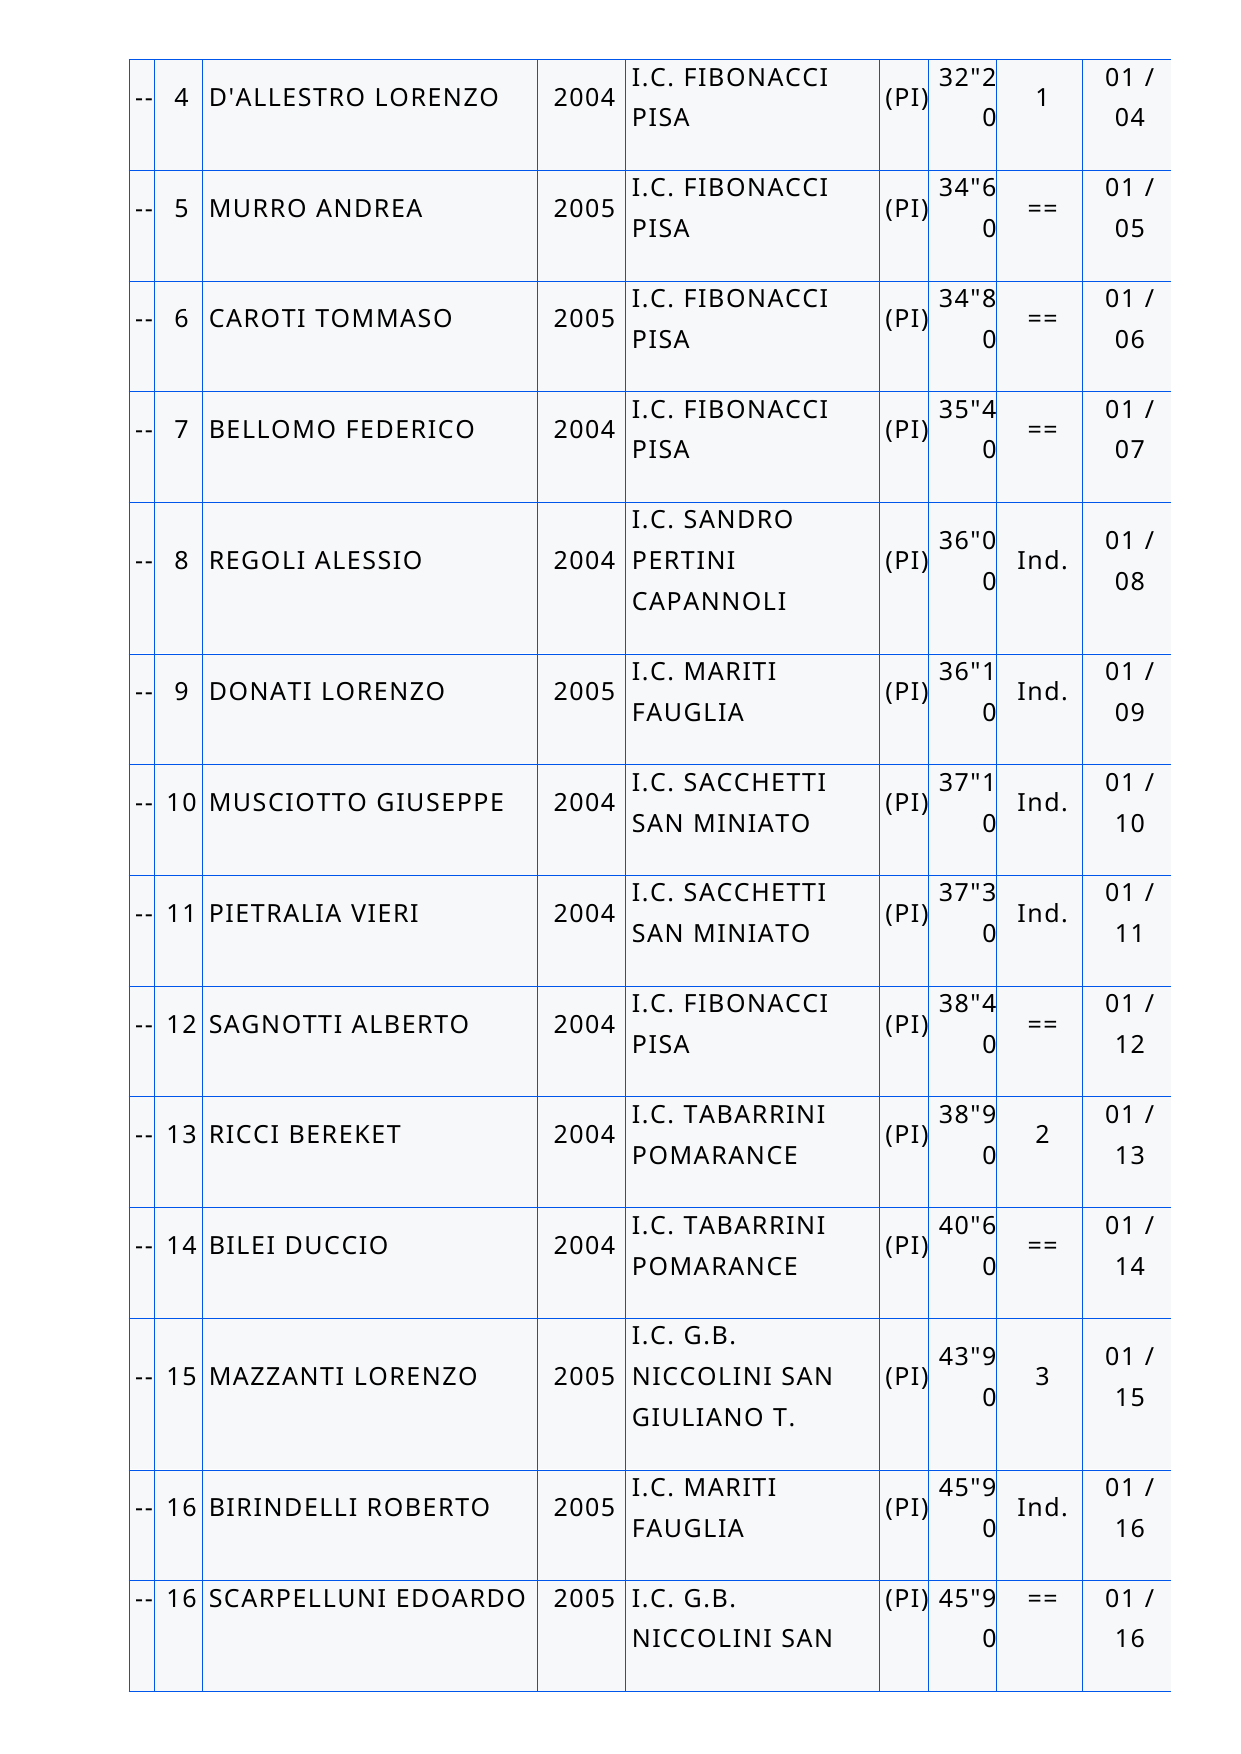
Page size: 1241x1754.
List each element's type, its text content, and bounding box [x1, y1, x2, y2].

table_cell (PI) [880, 655, 928, 764]
table_cell 36"10 [929, 655, 996, 764]
table_cell 01 / 11 [1083, 876, 1171, 986]
table_cell 45"90 [929, 1471, 996, 1580]
table_cell DONATI LORENZO [203, 655, 537, 764]
table_cell -- [130, 876, 154, 986]
table_cell (PI) [880, 987, 928, 1096]
table_cell I.C. FIBONACCI PISA [626, 282, 879, 391]
table_cell 8 [155, 503, 202, 653]
table_cell 2005 [538, 171, 625, 281]
table_cell 43"90 [929, 1319, 996, 1469]
table_cell == [997, 1581, 1082, 1691]
table_cell 2004 [538, 503, 625, 653]
table_cell 2004 [538, 392, 625, 502]
table_cell 12 [155, 987, 202, 1096]
table_cell 37"10 [929, 765, 996, 875]
table_cell 2005 [538, 1581, 625, 1691]
table_cell 36"00 [929, 503, 996, 653]
table_cell -- [130, 60, 154, 170]
table_cell 40"60 [929, 1208, 996, 1318]
table_cell 14 [155, 1208, 202, 1318]
table_cell Ind. [997, 655, 1082, 764]
table_cell -- [130, 765, 154, 875]
table_cell 01 / 16 [1083, 1581, 1171, 1691]
table_cell 37"30 [929, 876, 996, 986]
table_cell 35"40 [929, 392, 996, 502]
table_cell I.C. SACCHETTI SAN MINIATO [626, 876, 879, 986]
table_cell I.C. MARITI FAUGLIA [626, 1471, 879, 1580]
table_cell 34"60 [929, 171, 996, 281]
table_cell I.C. FIBONACCI PISA [626, 987, 879, 1096]
table_cell I.C. TABARRINI POMARANCE [626, 1097, 879, 1207]
table_cell 1 [997, 60, 1082, 170]
table_cell D'ALLESTRO LORENZO [203, 60, 537, 170]
table_cell 01 / 05 [1083, 171, 1171, 281]
table_cell 2004 [538, 987, 625, 1096]
table_cell (PI) [880, 876, 928, 986]
table_cell == [997, 1208, 1082, 1318]
table_cell (PI) [880, 765, 928, 875]
table_cell 01 / 10 [1083, 765, 1171, 875]
table_cell 01 / 06 [1083, 282, 1171, 391]
table_cell SAGNOTTI ALBERTO [203, 987, 537, 1096]
table_cell 15 [155, 1319, 202, 1469]
table_cell 01 / 14 [1083, 1208, 1171, 1318]
table_cell I.C. MARITI FAUGLIA [626, 655, 879, 764]
table_cell 01 / 09 [1083, 655, 1171, 764]
table_cell 2004 [538, 876, 625, 986]
table_cell == [997, 282, 1082, 391]
table_cell 7 [155, 392, 202, 502]
table_cell (PI) [880, 1581, 928, 1691]
table_cell 01 / 13 [1083, 1097, 1171, 1207]
table_cell 10 [155, 765, 202, 875]
table_cell 2004 [538, 1208, 625, 1318]
table_cell (PI) [880, 1208, 928, 1318]
table_cell -- [130, 1208, 154, 1318]
table_cell 5 [155, 171, 202, 281]
table_cell -- [130, 1097, 154, 1207]
table_cell 2005 [538, 1471, 625, 1580]
table_cell Ind. [997, 765, 1082, 875]
table_cell RICCI BEREKET [203, 1097, 537, 1207]
table_cell -- [130, 1319, 154, 1469]
table_cell REGOLI ALESSIO [203, 503, 537, 653]
table_cell (PI) [880, 503, 928, 653]
table_cell 6 [155, 282, 202, 391]
table_cell -- [130, 282, 154, 391]
table_cell 01 / 07 [1083, 392, 1171, 502]
table_cell Ind. [997, 1471, 1082, 1580]
table_cell CAROTI TOMMASO [203, 282, 537, 391]
table_cell -- [130, 392, 154, 502]
table_cell 01 / 16 [1083, 1471, 1171, 1580]
table_cell BELLOMO FEDERICO [203, 392, 537, 502]
table_cell 11 [155, 876, 202, 986]
table_cell SCARPELLUNI EDOARDO [203, 1581, 537, 1691]
table_cell (PI) [880, 1471, 928, 1580]
table_cell I.C. SANDRO PERTINI CAPANNOLI [626, 503, 879, 653]
table_cell 2005 [538, 282, 625, 391]
table_cell 2004 [538, 60, 625, 170]
table_cell Ind. [997, 503, 1082, 653]
table_cell PIETRALIA VIERI [203, 876, 537, 986]
table_cell 3 [997, 1319, 1082, 1469]
table_cell -- [130, 1581, 154, 1691]
table_cell MURRO ANDREA [203, 171, 537, 281]
table_cell 32"20 [929, 60, 996, 170]
table_cell == [997, 171, 1082, 281]
table_cell 01 / 12 [1083, 987, 1171, 1096]
table_cell (PI) [880, 282, 928, 391]
table_cell 2004 [538, 1097, 625, 1207]
table_cell -- [130, 503, 154, 653]
table_cell 45"90 [929, 1581, 996, 1691]
table_cell == [997, 987, 1082, 1096]
table_cell 01 / 15 [1083, 1319, 1171, 1469]
table_cell 38"90 [929, 1097, 996, 1207]
table_cell BILEI DUCCIO [203, 1208, 537, 1318]
table_cell I.C. FIBONACCI PISA [626, 60, 879, 170]
table_cell MAZZANTI LORENZO [203, 1319, 537, 1469]
table_cell 2005 [538, 655, 625, 764]
table_cell 13 [155, 1097, 202, 1207]
table_cell 4 [155, 60, 202, 170]
table_cell I.C. TABARRINI POMARANCE [626, 1208, 879, 1318]
table_cell I.C. G.B. NICCOLINI SAN GIULIANO T. [626, 1319, 879, 1469]
table_cell MUSCIOTTO GIUSEPPE [203, 765, 537, 875]
table_cell (PI) [880, 1097, 928, 1207]
table_cell I.C. FIBONACCI PISA [626, 392, 879, 502]
table_cell 38"40 [929, 987, 996, 1096]
table_cell BIRINDELLI ROBERTO [203, 1471, 537, 1580]
table_cell 01 / 04 [1083, 60, 1171, 170]
table_cell 01 / 08 [1083, 503, 1171, 653]
table_cell == [997, 392, 1082, 502]
table_cell I.C. G.B. NICCOLINI SAN [626, 1581, 879, 1691]
table_cell (PI) [880, 60, 928, 170]
table_cell 2004 [538, 765, 625, 875]
table_cell 34"80 [929, 282, 996, 391]
table_cell Ind. [997, 876, 1082, 986]
table_cell (PI) [880, 392, 928, 502]
table_cell 9 [155, 655, 202, 764]
table_cell 2005 [538, 1319, 625, 1469]
table_cell -- [130, 171, 154, 281]
table_cell 2 [997, 1097, 1082, 1207]
table_cell -- [130, 655, 154, 764]
table_cell -- [130, 987, 154, 1096]
table_cell 16 [155, 1471, 202, 1580]
table_cell (PI) [880, 1319, 928, 1469]
table_cell -- [130, 1471, 154, 1580]
table_cell I.C. FIBONACCI PISA [626, 171, 879, 281]
table_cell I.C. SACCHETTI SAN MINIATO [626, 765, 879, 875]
table_cell 16 [155, 1581, 202, 1691]
table_cell (PI) [880, 171, 928, 281]
